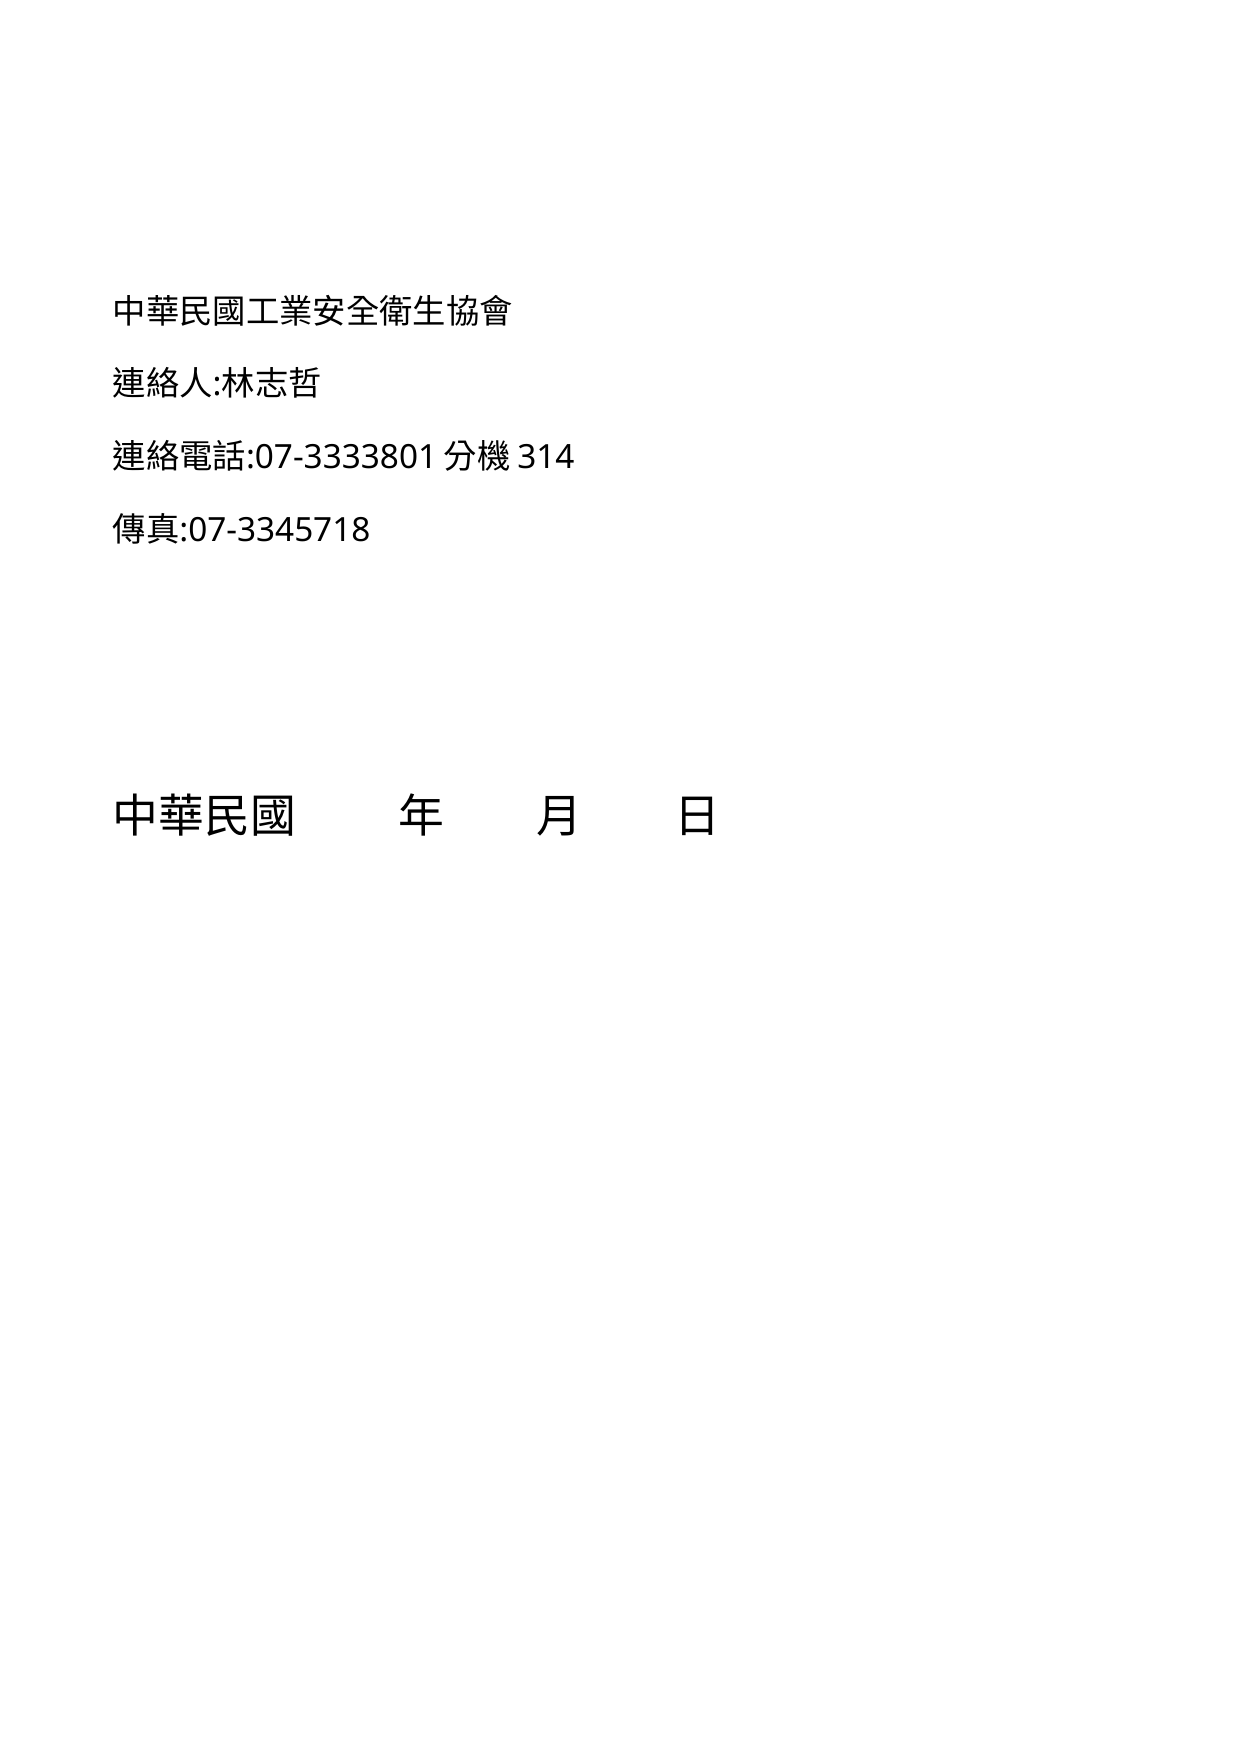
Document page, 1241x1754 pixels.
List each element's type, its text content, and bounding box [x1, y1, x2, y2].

text 傳真:07-3345718 [112, 502, 1125, 551]
text 連絡電話:07-3333801分機314 [112, 430, 1125, 478]
text 中華民國 年 月 日 [112, 779, 1125, 846]
text 中華民國工業安全衛生協會 [112, 285, 1125, 333]
text 連絡人:林志哲 [112, 357, 1125, 406]
